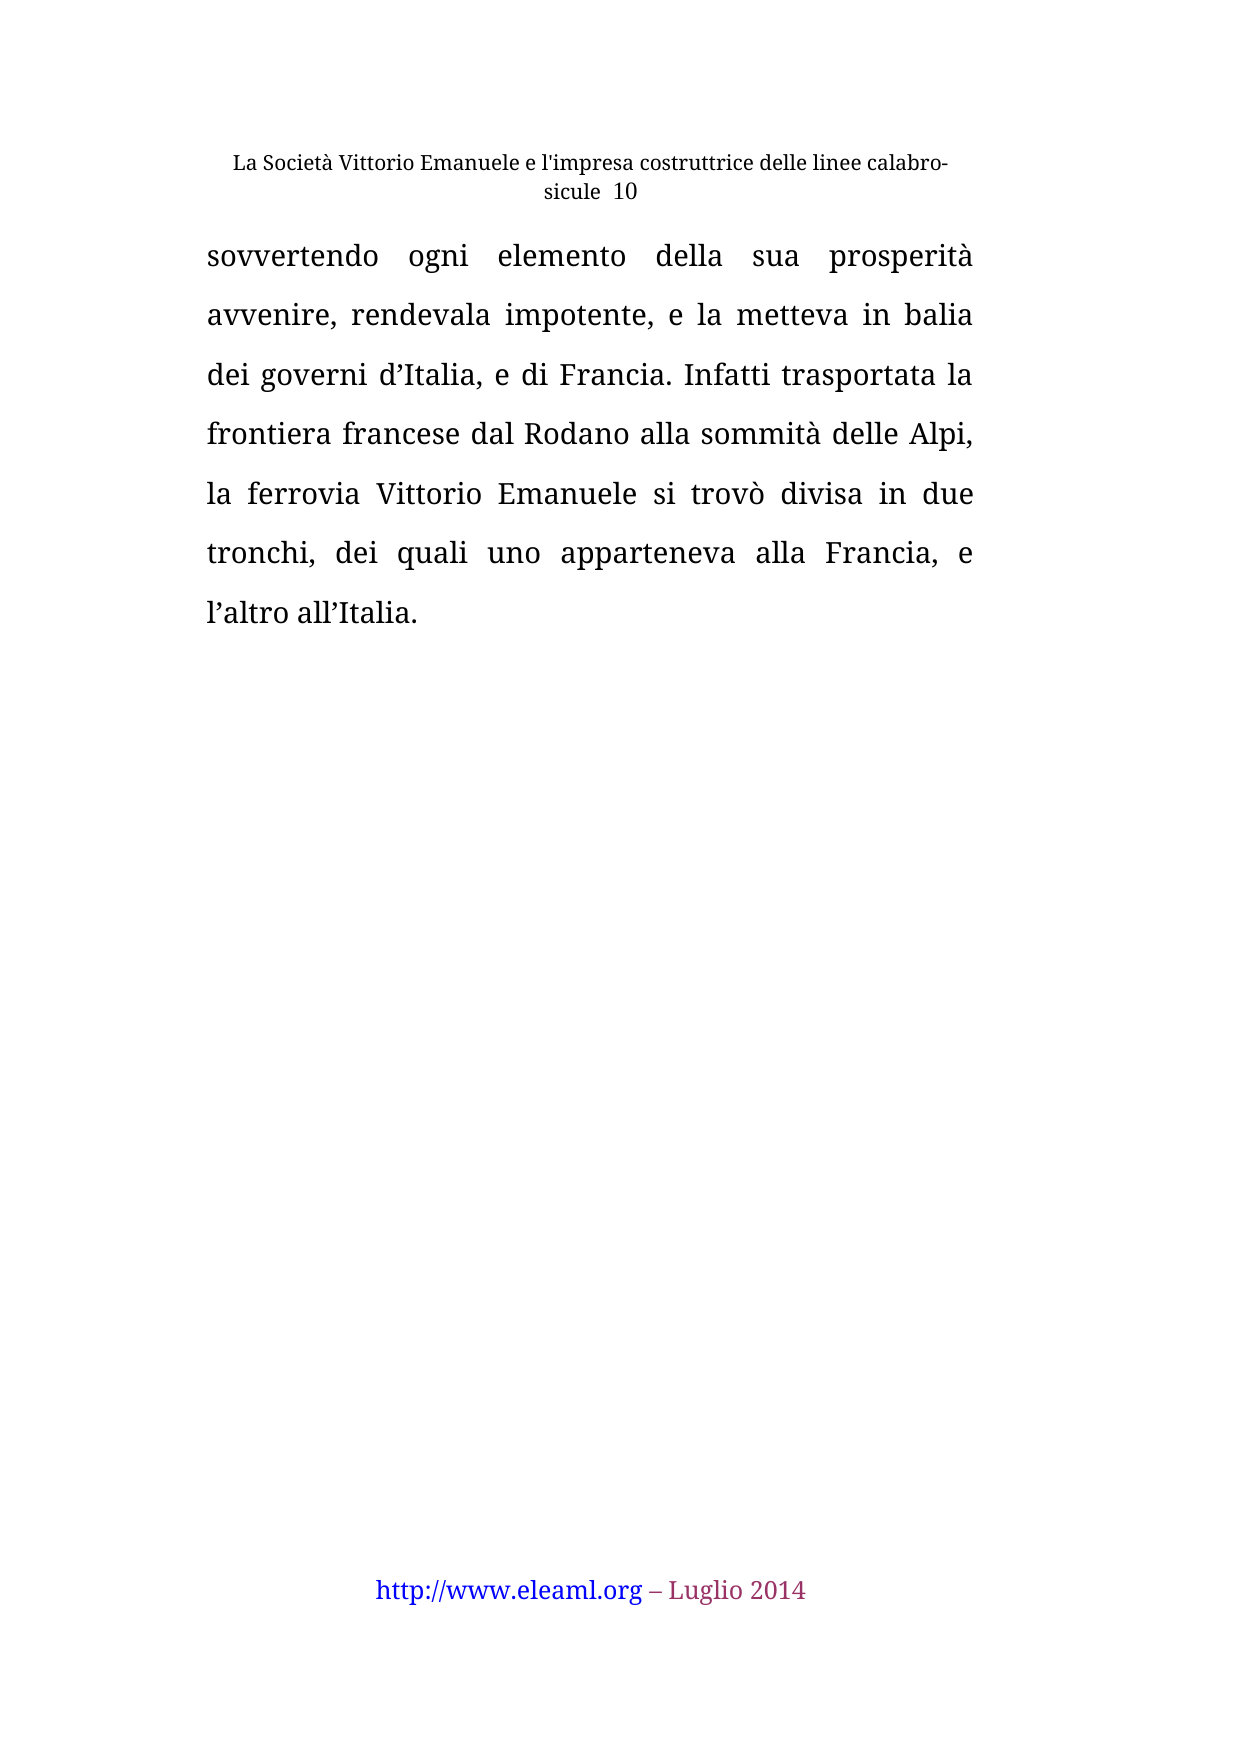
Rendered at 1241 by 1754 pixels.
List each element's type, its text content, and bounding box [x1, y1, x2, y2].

text sovvertendo ogni elemento della sua prosperità avvenire, rendevala impotente, e la metteva in balia dei governi d’Italia, e di Francia. Infatti trasportata la frontiera francese dal Rodano alla sommità delle Alpi, la ferrovia Vittorio Emanuele si trovò divisa in due tronchi, dei quali uno apparteneva alla Francia, e l’altro all’Italia. [207, 235, 974, 632]
